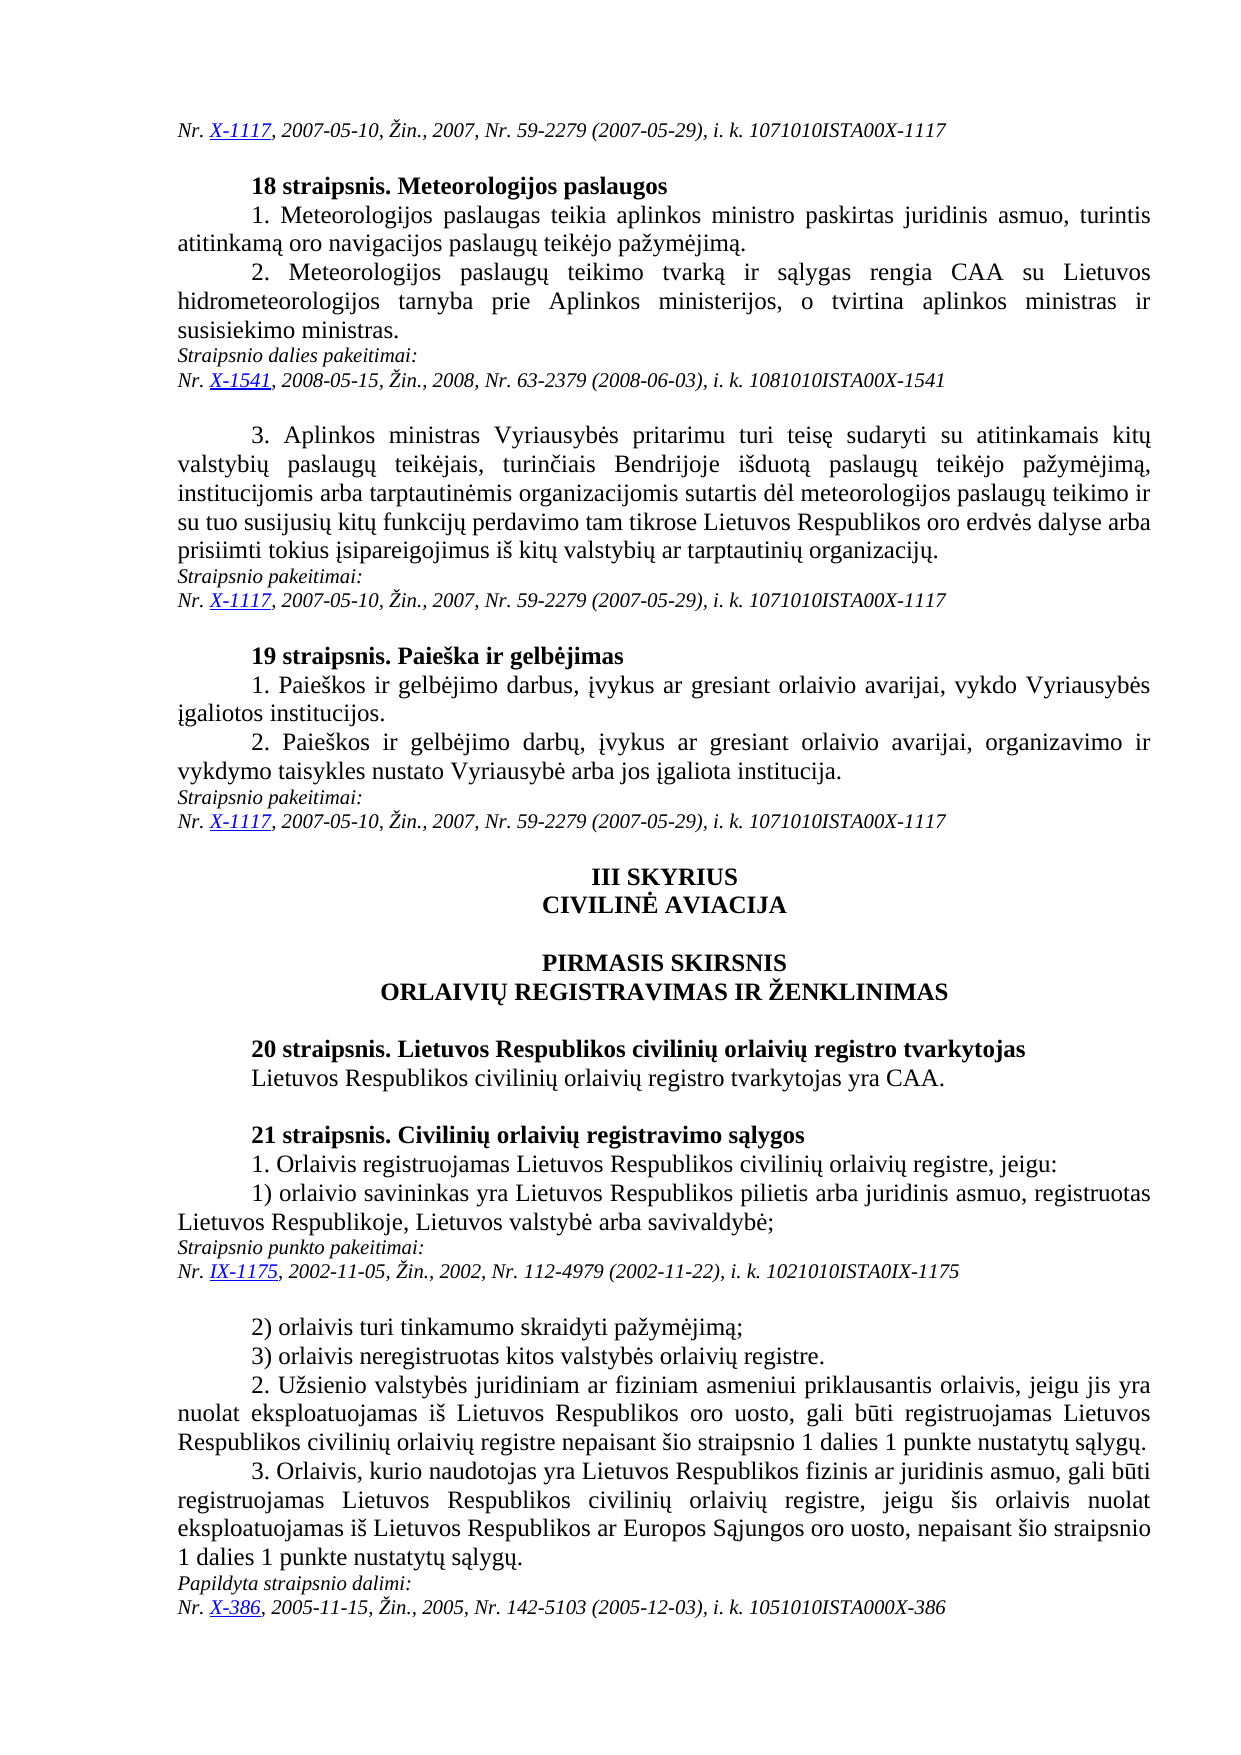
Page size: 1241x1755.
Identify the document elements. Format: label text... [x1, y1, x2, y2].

text 3) orlaivis neregistruotas kitos valstybės orlaivių registre. [177, 1341, 1152, 1370]
text 2. Meteorologijos paslaugų teikimo tvarką ir sąlygas rengia CAA su Lietuvos hidrometeorologijos tarnyba prie Aplinkos ministerijos, o tvirtina aplinkos ministras ir susisiekimo ministras. [177, 257, 1152, 343]
text Papildyta straipsnio dalimi: [177, 1571, 1152, 1595]
text 18 straipsnis. Meteorologijos paslaugos [177, 171, 1152, 200]
text 2. Paieškos ir gelbėjimo darbų, įvykus ar gresiant orlaivio avarijai, organizavimo ir vykdymo taisykles nustato Vyriausybė arba jos įgaliota institucija. [177, 727, 1152, 785]
text ORLAIVIŲ REGISTRAVIMAS IR ŽENKLINIMAS [177, 977, 1152, 1005]
text Lietuvos Respublikos civilinių orlaivių registro tvarkytojas yra CAA. [177, 1063, 1152, 1092]
text 19 straipsnis. Paieška ir gelbėjimas [177, 641, 1152, 670]
text 2. Užsienio valstybės juridiniam ar fiziniam asmeniui priklausantis orlaivis, jeigu jis yra nuolat eksploatuojamas iš Lietuvos Respublikos oro uosto, gali būti registruojamas Lietuvos Respublikos civilinių orlaivių registre nepaisant šio straipsnio 1 dalies 1 punkte nustatytų sąlygų. [177, 1370, 1152, 1456]
text 21 straipsnis. Civilinių orlaivių registravimo sąlygos [177, 1120, 1152, 1149]
text 3. Orlaivis, kurio naudotojas yra Lietuvos Respublikos fizinis ar juridinis asmuo, gali būti registruojamas Lietuvos Respublikos civilinių orlaivių registre, jeigu šis orlaivis nuolat eksploatuojamas iš Lietuvos Respublikos ar Europos Sąjungos oro uosto, nepaisant šio straipsnio 1 dalies 1 punkte nustatytų sąlygų. [177, 1456, 1152, 1571]
text Straipsnio pakeitimai: [177, 785, 1152, 809]
text Nr. IX-1175, 2002-11-05, Žin., 2002, Nr. 112-4979 (2002-11-22), i. k. 1021010ISTA0IX-1175 [177, 1259, 1152, 1283]
text 1. Paieškos ir gelbėjimo darbus, įvykus ar gresiant orlaivio avarijai, vykdo Vyriausybės įgaliotos institucijos. [177, 670, 1152, 727]
text Pirmasis skirsnis [177, 948, 1152, 977]
text 20 straipsnis. Lietuvos Respublikos civilinių orlaivių registro tvarkytojas [177, 1034, 1152, 1063]
text Nr. X-1117, 2007-05-10, Žin., 2007, Nr. 59-2279 (2007-05-29), i. k. 1071010ISTA00X-1117 [177, 809, 1152, 833]
text 2) orlaivis turi tinkamumo skraidyti pažymėjimą; [177, 1312, 1152, 1341]
text 1) orlaivio savininkas yra Lietuvos Respublikos pilietis arba juridinis asmuo, registruotas Lietuvos Respublikoje, Lietuvos valstybė arba savivaldybė; [177, 1178, 1152, 1235]
text Straipsnio dalies pakeitimai: [177, 343, 1152, 367]
text CIVILINĖ AVIACIJA [177, 890, 1152, 919]
text Straipsnio punkto pakeitimai: [177, 1235, 1152, 1259]
text Nr. X-1541, 2008-05-15, Žin., 2008, Nr. 63-2379 (2008-06-03), i. k. 1081010ISTA00X-1541 [177, 367, 1152, 392]
text 1. Orlaivis registruojamas Lietuvos Respublikos civilinių orlaivių registre, jeigu: [177, 1149, 1152, 1178]
text Nr. X-1117, 2007-05-10, Žin., 2007, Nr. 59-2279 (2007-05-29), i. k. 1071010ISTA00X-1117 [177, 118, 1152, 142]
text III SKYRIUS [177, 862, 1152, 890]
text 3. Aplinkos ministras Vyriausybės pritarimu turi teisę sudaryti su atitinkamais kitų valstybių paslaugų teikėjais, turinčiais Bendrijoje išduotą paslaugų teikėjo pažymėjimą, institucijomis arba tarptautinėmis organizacijomis sutartis dėl meteorologijos paslaugų teikimo ir su tuo susijusių kitų funkcijų perdavimo tam tikrose Lietuvos Respublikos oro erdvės dalyse arba prisiimti tokius įsipareigojimus iš kitų valstybių ar tarptautinių organizacijų. [177, 420, 1152, 564]
text Nr. X-1117, 2007-05-10, Žin., 2007, Nr. 59-2279 (2007-05-29), i. k. 1071010ISTA00X-1117 [177, 588, 1152, 612]
text 1. Meteorologijos paslaugas teikia aplinkos ministro paskirtas juridinis asmuo, turintis atitinkamą oro navigacijos paslaugų teikėjo pažymėjimą. [177, 200, 1152, 257]
text Nr. X-386, 2005-11-15, Žin., 2005, Nr. 142-5103 (2005-12-03), i. k. 1051010ISTA000X-386 [177, 1595, 1152, 1619]
text Straipsnio pakeitimai: [177, 564, 1152, 588]
